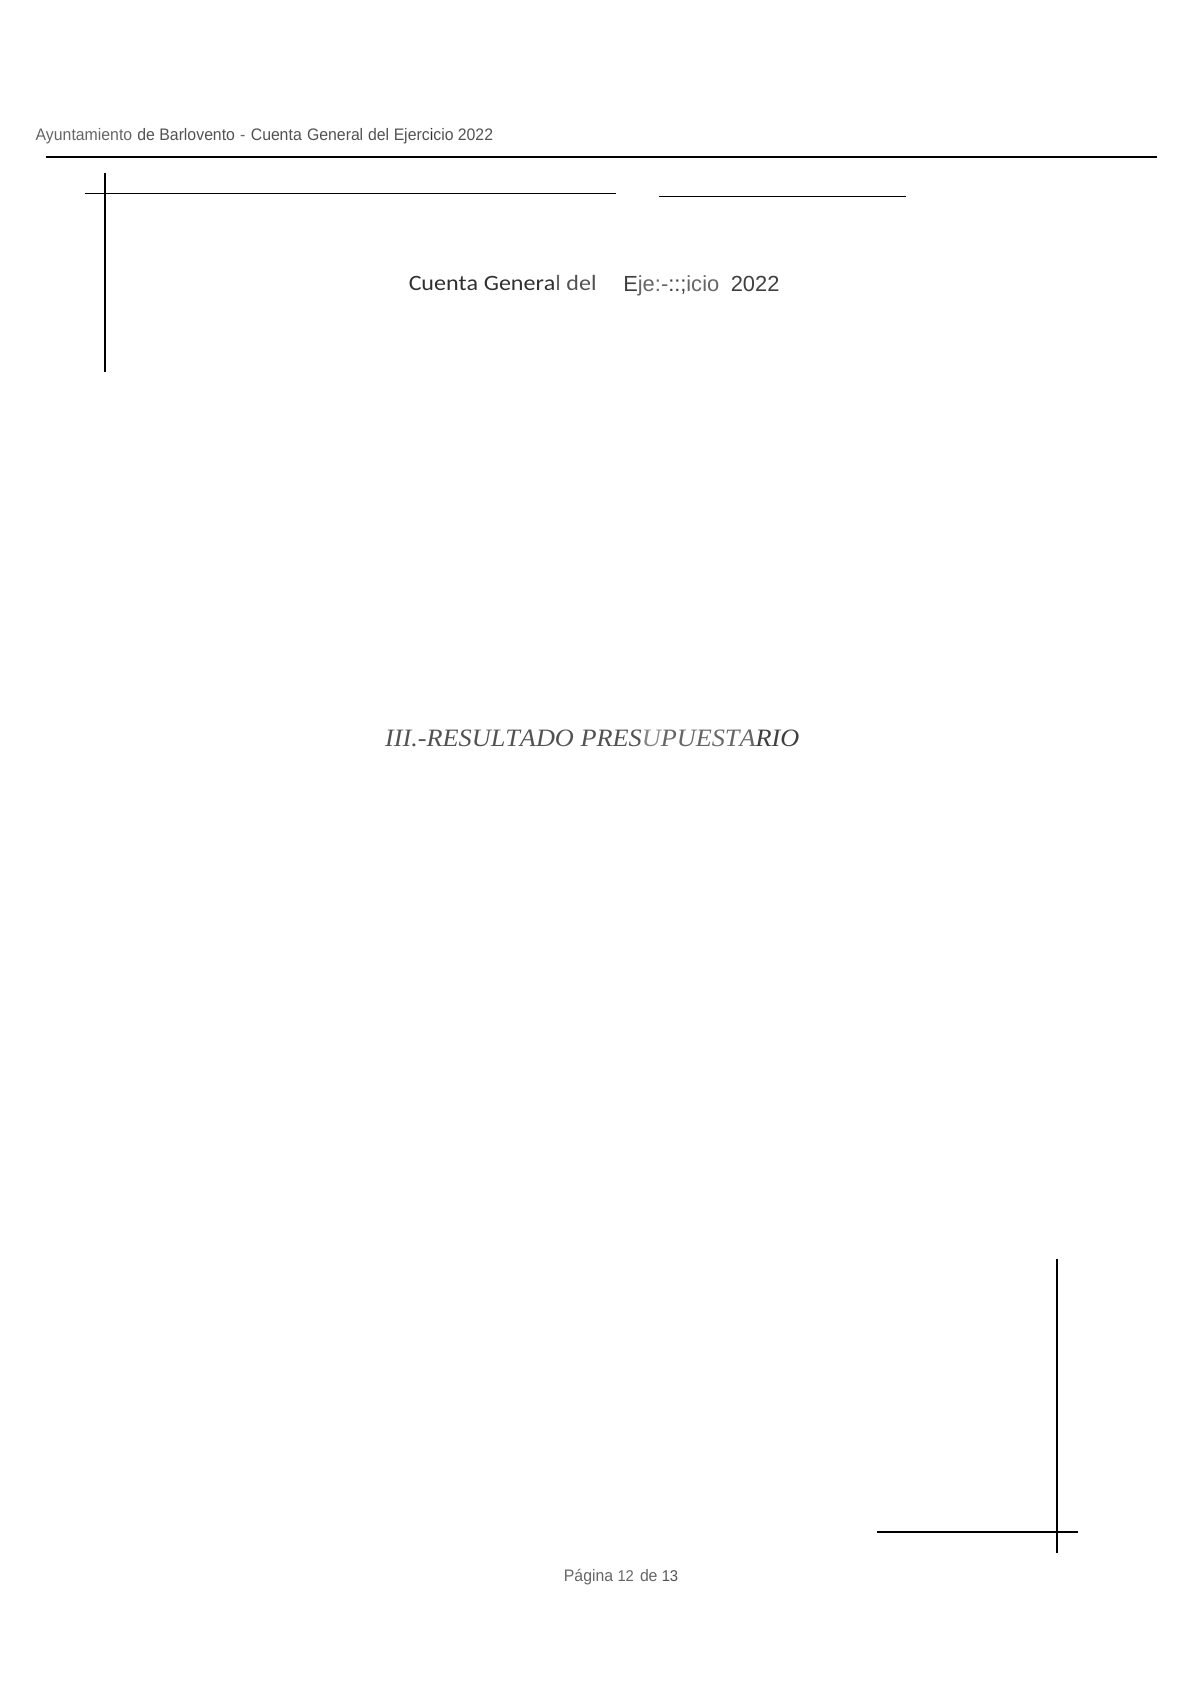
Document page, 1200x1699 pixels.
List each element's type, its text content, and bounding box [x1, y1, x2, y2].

subtitle Ayuntamiento de Barlovento - Cuenta General del Ejercicio 2022 [35, 125, 1031, 144]
text Eje:-::;icio 2022 [623, 271, 1031, 296]
text III.-RESULTADO PRESUPUESTARIO [385, 723, 1031, 752]
text Página 12 de 13 [562, 1566, 680, 1585]
